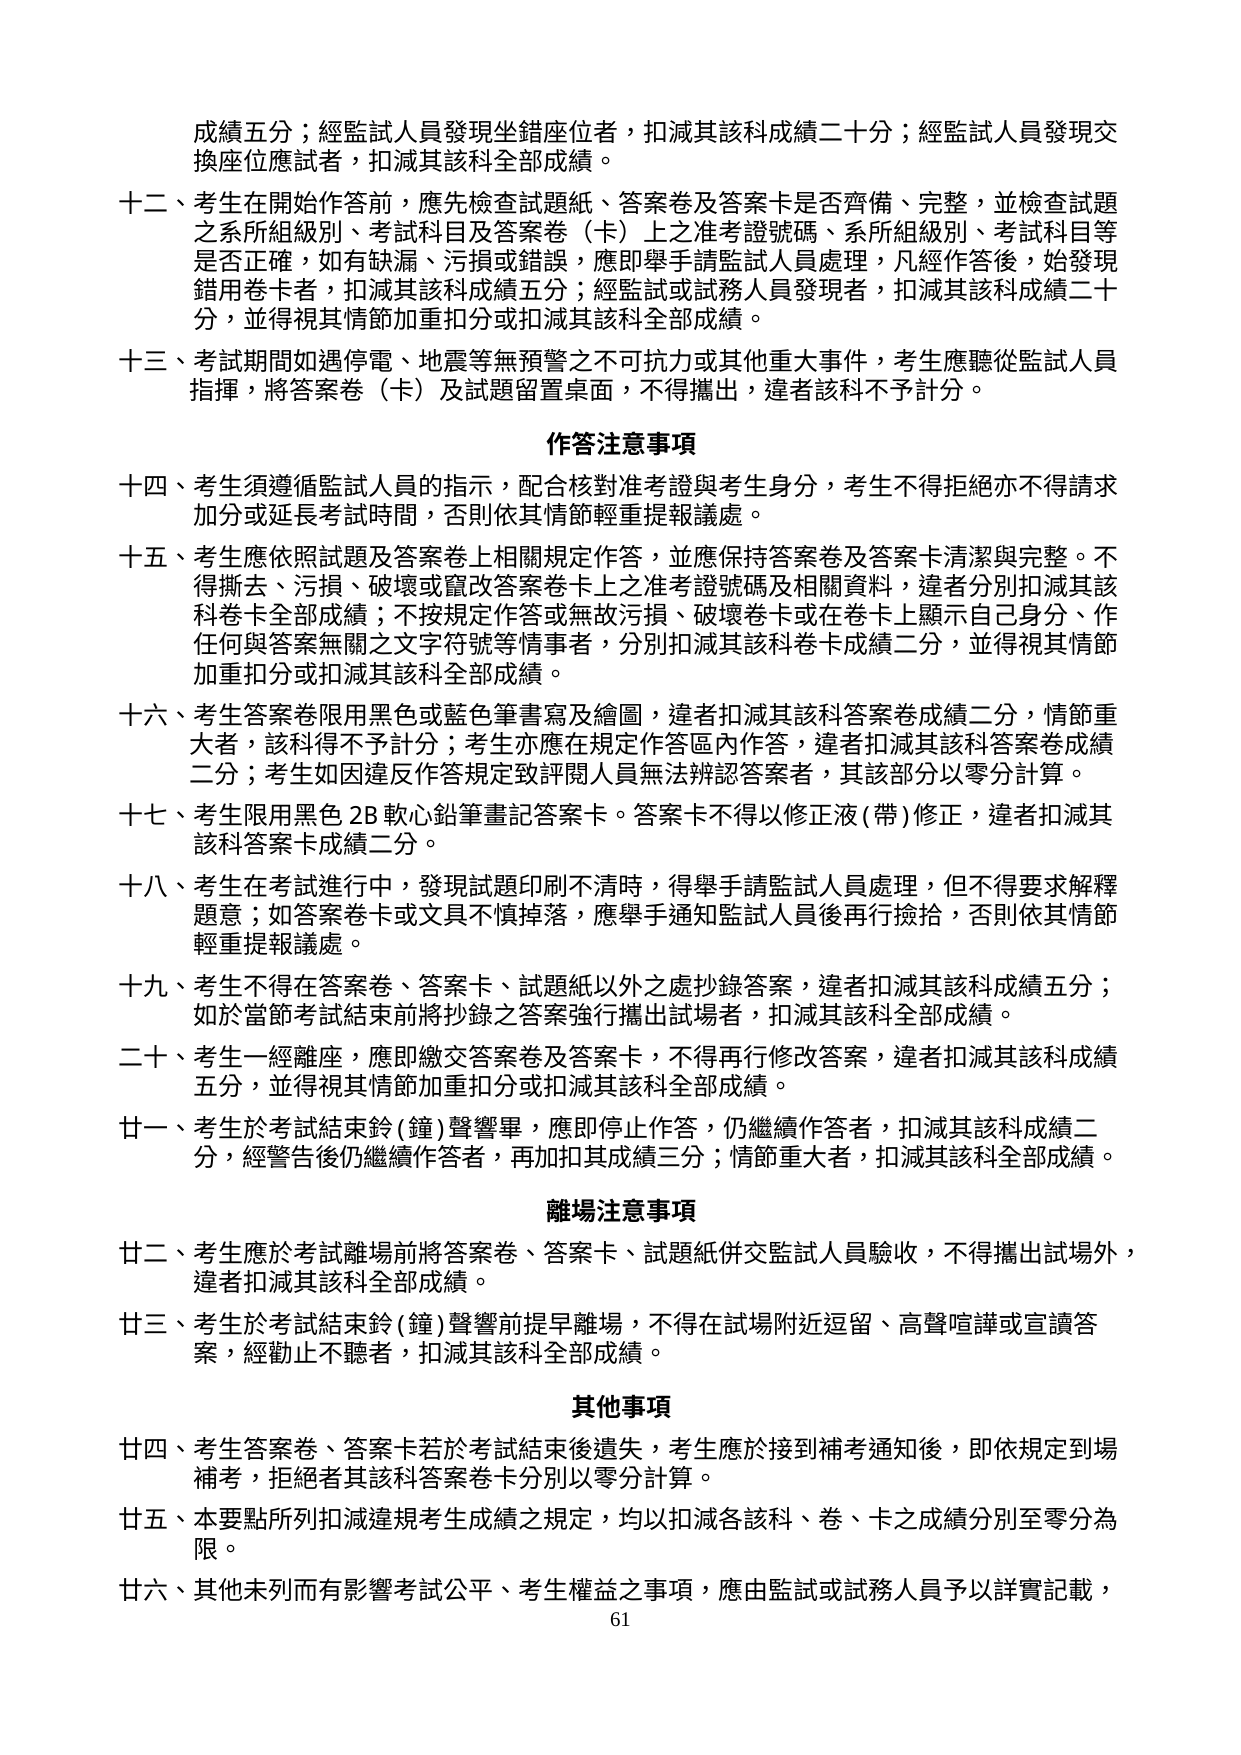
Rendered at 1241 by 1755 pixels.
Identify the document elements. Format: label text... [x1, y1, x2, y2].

text 廿六、其他未列而有影響考試公平、考生權益之事項，應由監試或試務人員予以詳實記載， [118, 1576, 1122, 1606]
text 廿四、考生答案卷、答案卡若於考試結束後遺失，考生應於接到補考通知後，即依規定到場補考，拒絕者其該科答案卷卡分別以零分計算。 [118, 1435, 1122, 1493]
text 十二、考生在開始作答前，應先檢查試題紙、答案卷及答案卡是否齊備、完整，並檢查試題之系所組級別、考試科目及答案卷（卡）上之准考證號碼、系所組級別、考試科目等是否正確，如有缺漏、污損或錯誤，應即舉手請監試人員處理，凡經作答後，始發現錯用卷卡者，扣減其該科成績五分；經監試或試務人員發現者，扣減其該科成績二十分，並得視其情節加重扣分或扣減其該科全部成績。 [118, 189, 1122, 335]
text 廿五、本要點所列扣減違規考生成績之規定，均以扣減各該科、卷、卡之成績分別至零分為限。 [118, 1506, 1122, 1564]
text 其他事項 [118, 1393, 1124, 1422]
text 十一、考生應按編定之試場及准考證號碼入座，不在編定之試場應試者，一律扣減其該科全部成績。考生在開始作答前，亦應確實檢查座位與准考證之號碼是否相同，如有錯誤，應即舉手請監試人員處理，凡經作答後，始發現在同一試場坐錯座位者，扣減其該科成績五分；經監試人員發現坐錯座位者，扣減其該科成績二十分；經監試人員發現交換座位應試者，扣減其該科全部成績。 [118, 118, 1122, 176]
text 十三、考試期間如遇停電、地震等無預警之不可抗力或其他重大事件，考生應聽從監試人員指揮，將答案卷（卡）及試題留置桌面，不得攜出，違者該科不予計分。 [118, 347, 1122, 360]
